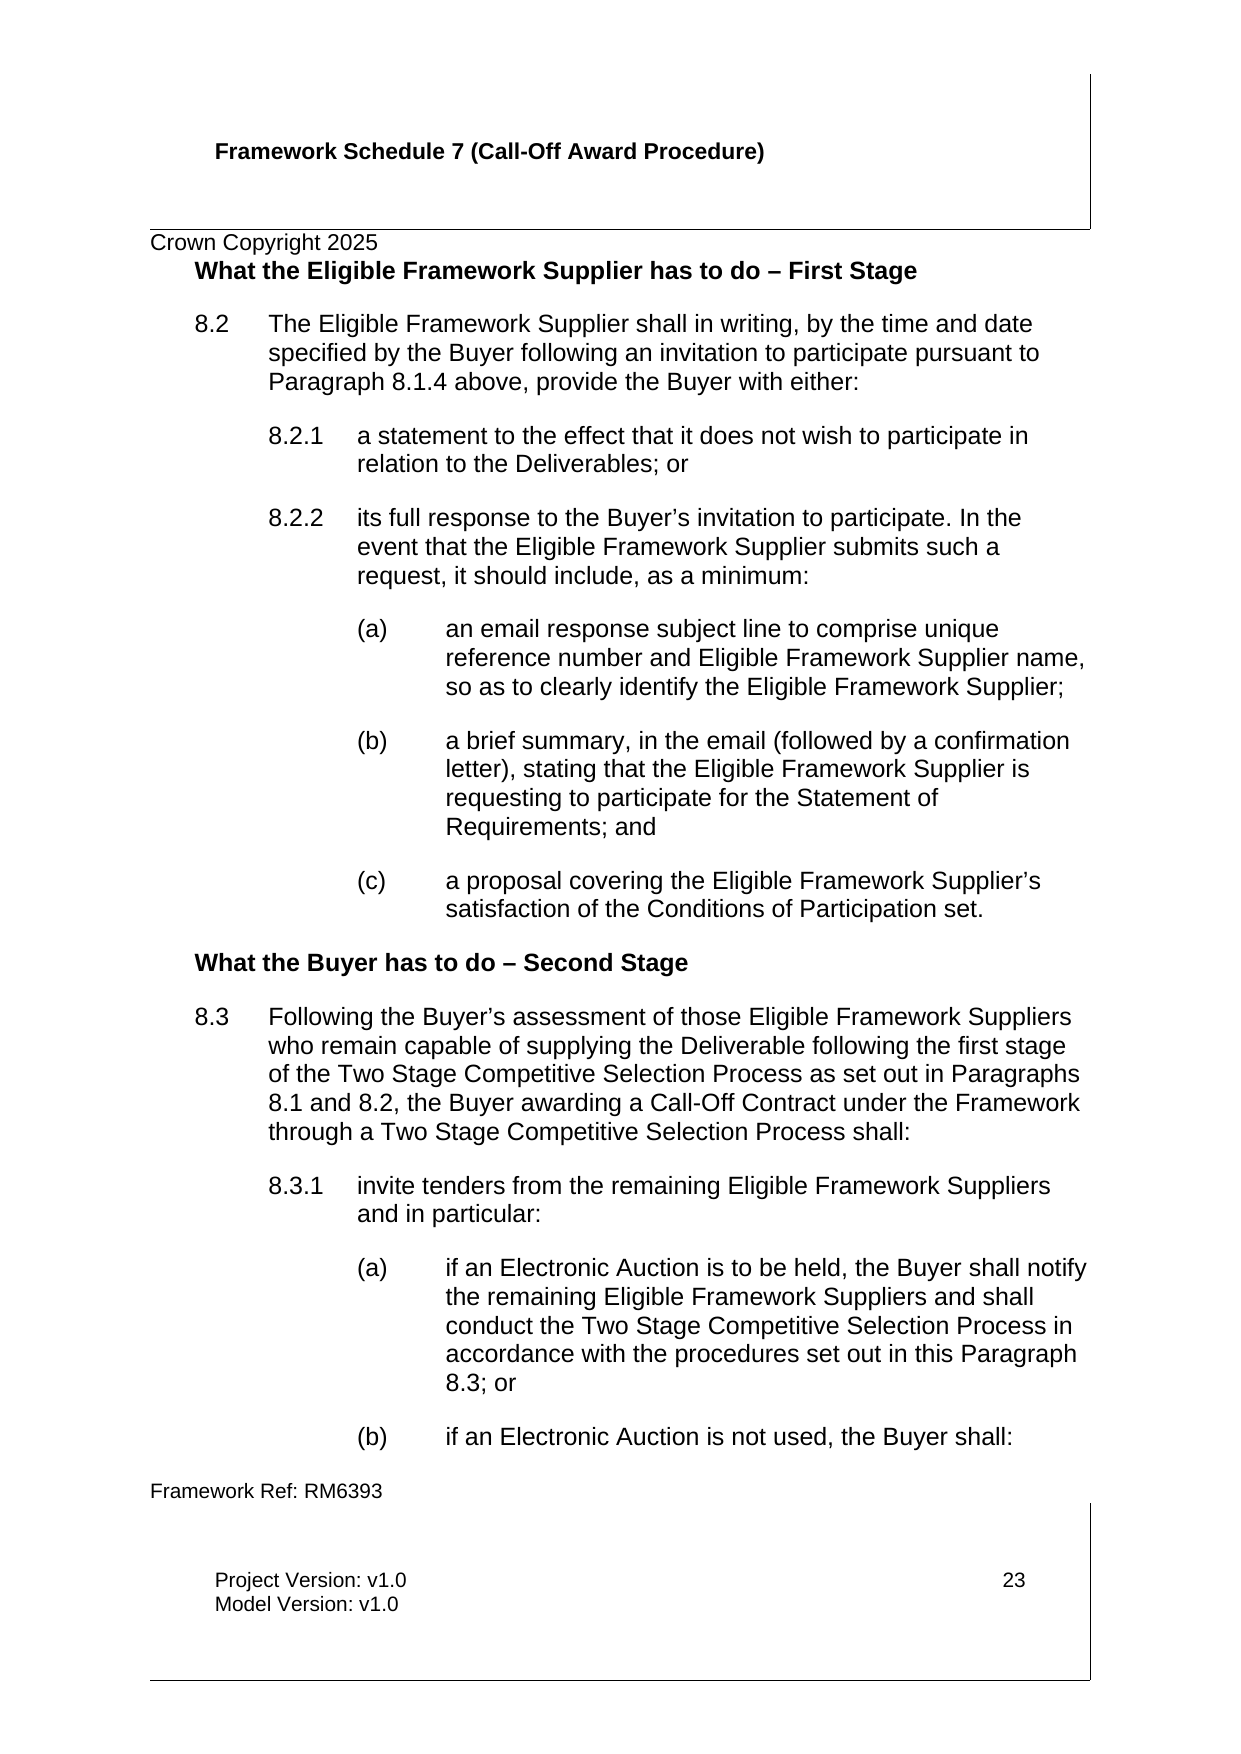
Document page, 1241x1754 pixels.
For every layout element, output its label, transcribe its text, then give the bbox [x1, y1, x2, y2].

text What the Eligible Framework Supplier has to do – First Stage [194, 256, 1090, 284]
list Following the Buyer’s assessment of those Eligible Framework Suppliers who remain capable of supplying the Deliverable following the first stage of the Two Stage Competitive Selection Process as set out in Paragraphs 8.1 and 8.2, the Buyer awarding a Call-Off Contract under the Framework through a Two Stage Competitive Selection Process shall: [194, 1002, 1090, 1146]
list a brief summary, in the email (followed by a confirmation letter), stating that the Eligible Framework Supplier is requesting to participate for the Statement of Requirements; and [357, 726, 1090, 841]
list a statement to the effect that it does not wish to participate in relation to the Deliverables; or [268, 421, 1090, 478]
text What the Buyer has to do – Second Stage [194, 948, 1090, 977]
list if an Electronic Auction is to be held, the Buyer shall notify the remaining Eligible Framework Suppliers and shall conduct the Two Stage Competitive Selection Process in accordance with the procedures set out in this Paragraph 8.3; or [357, 1253, 1090, 1397]
list invite tenders from the remaining Eligible Framework Suppliers and in particular: [268, 1171, 1090, 1228]
list if an Electronic Auction is not used, the Buyer shall: [357, 1422, 1090, 1451]
list an email response subject line to comprise unique reference number and Eligible Framework Supplier name, so as to clearly identify the Eligible Framework Supplier; [357, 614, 1090, 701]
list its full response to the Buyer’s invitation to participate. In the event that the Eligible Framework Supplier submits such a request, it should include, as a minimum: [268, 503, 1090, 589]
list a proposal covering the Eligible Framework Supplier’s satisfaction of the Conditions of Participation set. [357, 866, 1090, 923]
list The Eligible Framework Supplier shall in writing, by the time and date specified by the Buyer following an invitation to participate pursuant to Paragraph 8.1.4 above, provide the Buyer with either: [194, 309, 1090, 396]
